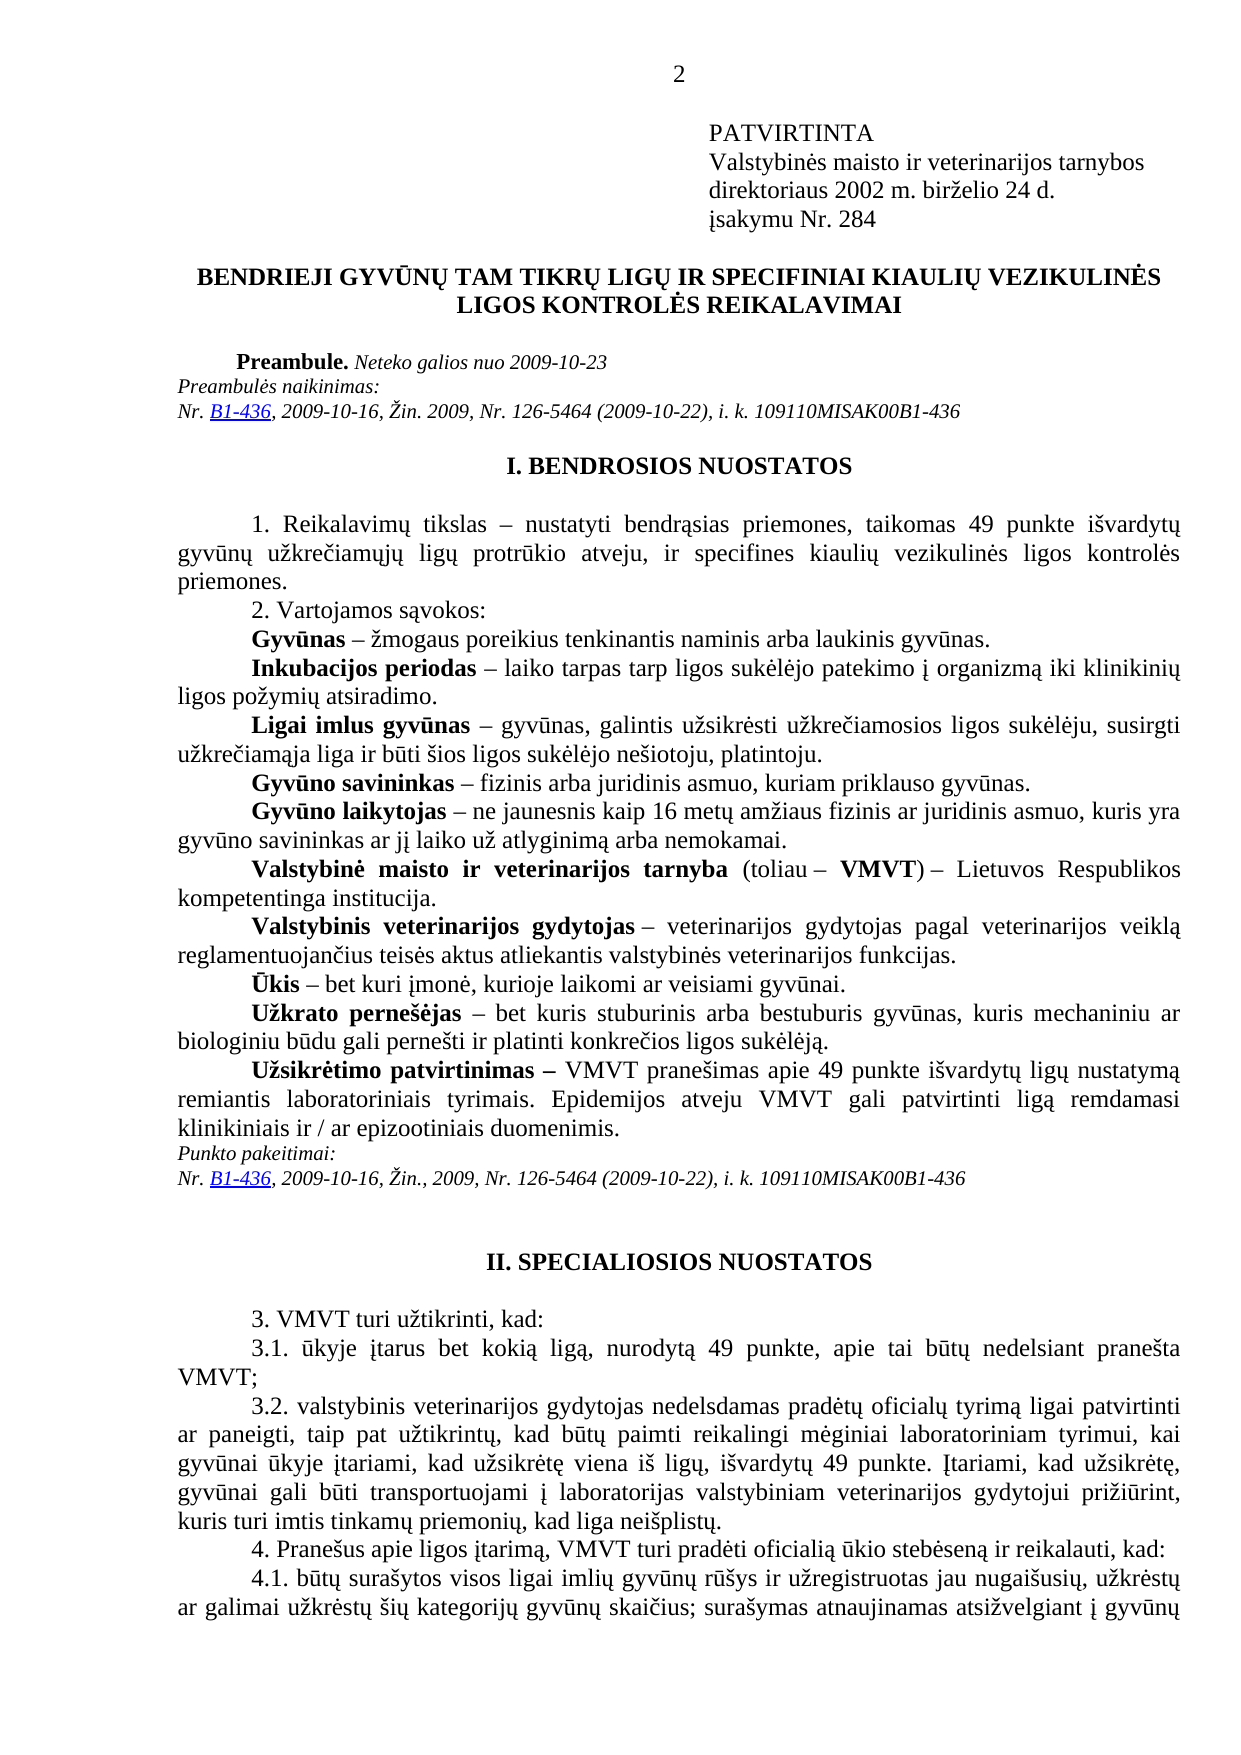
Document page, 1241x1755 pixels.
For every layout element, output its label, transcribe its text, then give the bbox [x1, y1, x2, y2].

text Gyvūnas – žmogaus poreikius tenkinantis naminis arba laukinis gyvūnas. [177, 624, 1181, 653]
text Inkubacijos periodas – laiko tarpas tarp ligos sukėlėjo patekimo į organizmą iki klinikinių ligos požymių atsiradimo. [177, 653, 1181, 710]
text PATVIRTINTA [709, 118, 1181, 147]
text BENDRIEJI GYVŪNŲ TAM TIKRŲ LIGŲ IR SPECIFINIAI KIAULIŲ VEZIKULINĖS LIGOS KONTROLĖS REIKALAVIMAI [177, 262, 1181, 319]
text direktoriaus 2002 m. birželio 24 d. [177, 176, 1181, 204]
text Ūkis – bet kuri įmonė, kurioje laikomi ar veisiami gyvūnai. [177, 969, 1181, 998]
text 3.2. valstybinis veterinarijos gydytojas nedelsdamas pradėtų oficialų tyrimą ligai patvirtinti ar paneigti, taip pat užtikrintų, kad būtų paimti reikalingi mėginiai laboratoriniam tyrimui, kai gyvūnai ūkyje įtariami, kad užsikrėtę viena iš ligų, išvardytų 49 punkte. Įtariami, kad užsikrėtę, gyvūnai gali būti transportuojami į laboratorijas valstybiniam veterinarijos gydytojui prižiūrint, kuris turi imtis tinkamų priemonių, kad liga neišplistų. [177, 1391, 1181, 1534]
text 3.1. ūkyje įtarus bet kokią ligą, nurodytą 49 punkte, apie tai būtų nedelsiant pranešta VMVT; [177, 1333, 1181, 1391]
text įsakymu Nr. 284 [177, 204, 1181, 233]
text I. BENDROSIOS NUOSTATOS [177, 451, 1181, 480]
text Užkrato pernešėjas – bet kuris stuburinis arba bestuburis gyvūnas, kuris mechaniniu ar biologiniu būdu gali pernešti ir platinti konkrečios ligos sukėlėją. [177, 998, 1181, 1055]
text Punkto pakeitimai: [177, 1141, 1181, 1165]
text Valstybinė maisto ir veterinarijos tarnyba (toliau – VMVT) – Lietuvos Respublikos kompetentinga institucija. [177, 854, 1181, 911]
text Nr. B1-436, 2009-10-16, Žin. 2009, Nr. 126-5464 (2009-10-22), i. k. 109110MISAK00B1-436 [177, 398, 1181, 423]
text 3. VMVT turi užtikrinti, kad: [177, 1304, 1181, 1333]
text II. SPECIALIOSIOS NUOSTATOS [177, 1247, 1181, 1276]
text Ligai imlus gyvūnas – gyvūnas, galintis užsikrėsti užkrečiamosios ligos sukėlėju, susirgti užkrečiamąja liga ir būti šios ligos sukėlėjo nešiotoju, platintoju. [177, 710, 1181, 768]
text 2. Vartojamos sąvokos: [177, 595, 1181, 624]
text Nr. B1-436, 2009-10-16, Žin., 2009, Nr. 126-5464 (2009-10-22), i. k. 109110MISAK00B1-436 [177, 1165, 1181, 1189]
text Gyvūno savininkas – fizinis arba juridinis asmuo, kuriam priklauso gyvūnas. [177, 768, 1181, 796]
text Valstybinės maisto ir veterinarijos tarnybos [177, 147, 1181, 176]
text Valstybinis veterinarijos gydytojas – veterinarijos gydytojas pagal veterinarijos veiklą reglamentuojančius teisės aktus atliekantis valstybinės veterinarijos funkcijas. [177, 911, 1181, 969]
text 4.1. būtų surašytos visos ligai imlių gyvūnų rūšys ir užregistruotas jau nugaišusių, užkrėstų ar galimai užkrėstų šių kategorijų gyvūnų skaičius; surašymas atnaujinamas atsižvelgiant į gyvūnų [177, 1563, 1181, 1621]
text 4. Pranešus apie ligos įtarimą, VMVT turi pradėti oficialią ūkio stebėseną ir reikalauti, kad: [177, 1534, 1181, 1563]
text Užsikrėtimo patvirtinimas – VMVT pranešimas apie 49 punkte išvardytų ligų nustatymą remiantis laboratoriniais tyrimais. Epidemijos atveju VMVT gali patvirtinti ligą remdamasi klinikiniais ir / ar epizootiniais duomenimis. [177, 1055, 1181, 1141]
text 1. Reikalavimų tikslas – nustatyti bendrąsias priemones, taikomas 49 punkte išvardytų gyvūnų užkrečiamųjų ligų protrūkio atveju, ir specifines kiaulių vezikulinės ligos kontrolės priemones. [177, 509, 1181, 595]
text Preambule. Neteko galios nuo 2009-10-23 [177, 348, 1181, 374]
text Gyvūno laikytojas – ne jaunesnis kaip 16 metų amžiaus fizinis ar juridinis asmuo, kuris yra gyvūno savininkas ar jį laiko už atlyginimą arba nemokamai. [177, 796, 1181, 854]
text Preambulės naikinimas: [177, 374, 1181, 398]
